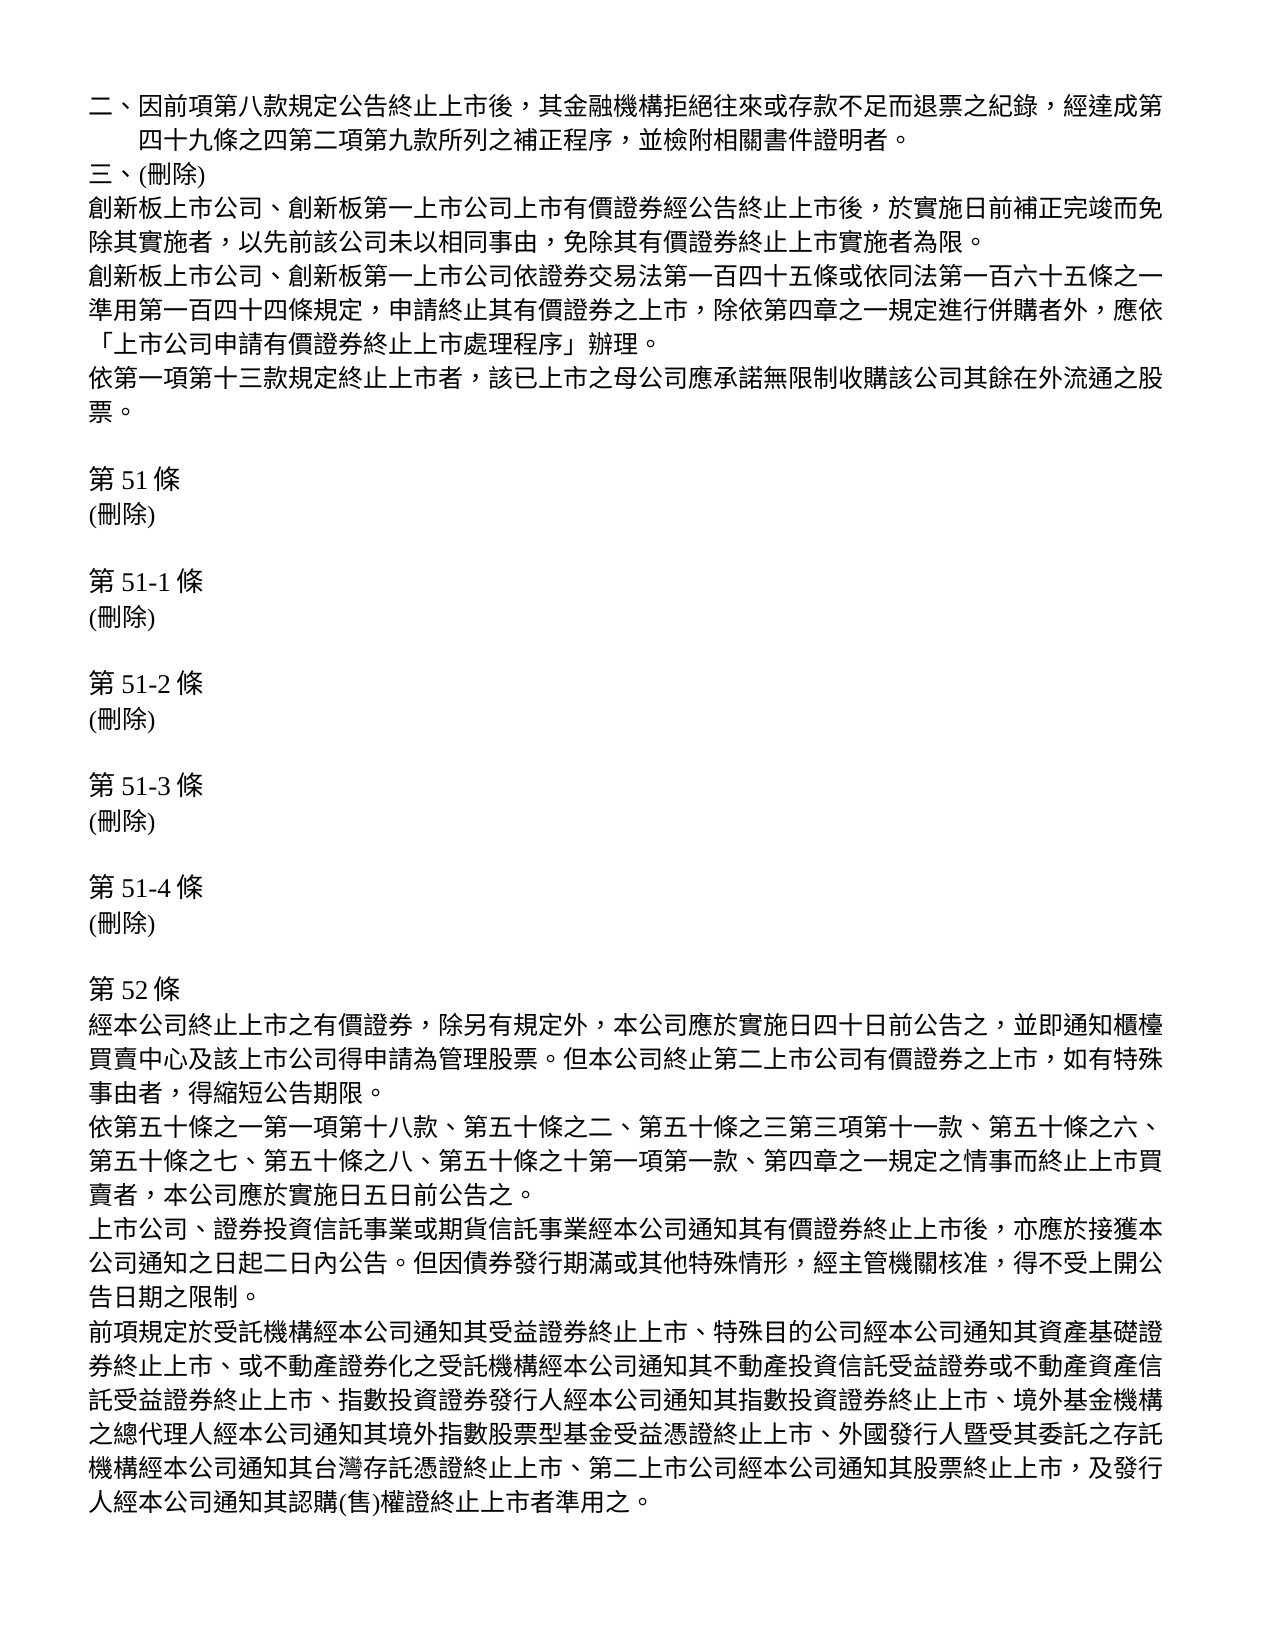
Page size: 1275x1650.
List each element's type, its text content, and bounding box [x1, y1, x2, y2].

text 第51-2條 [88, 664, 1186, 701]
text 依第一項第十三款規定終止上市者，該已上市之母公司應承諾無限制收購該公司其餘在外流通之股票。 [88, 361, 1186, 429]
text 依第五十條之一第一項第十八款、第五十條之二、第五十條之三第三項第十一款、第五十條之六、第五十條之七、第五十條之八、第五十條之十第一項第一款、第四章之一規定之情事而終止上市買賣者，本公司應於實施日五日前公告之。 [88, 1110, 1186, 1212]
text 三、(刪除) [88, 157, 1186, 191]
text (刪除) [88, 906, 1186, 939]
text 第51-1條 [88, 562, 1186, 599]
text 經本公司終止上市之有價證券，除另有規定外，本公司應於實施日四十日前公告之，並即通知櫃檯買賣中心及該上市公司得申請為管理股票。但本公司終止第二上市公司有價證券之上市，如有特殊事由者，得縮短公告期限。 [88, 1008, 1186, 1110]
text 上市公司、證券投資信託事業或期貨信託事業經本公司通知其有價證券終止上市後，亦應於接獲本公司通知之日起二日內公告。但因債券發行期滿或其他特殊情形，經主管機關核准，得不受上開公告日期之限制。 [88, 1212, 1186, 1314]
text (刪除) [88, 599, 1186, 633]
text (刪除) [88, 803, 1186, 837]
text 創新板上市公司、創新板第一上市公司上市有價證券經公告終止上市後，於實施日前補正完竣而免除其實施者，以先前該公司未以相同事由，免除其有價證券終止上市實施者為限。 [88, 191, 1186, 259]
text 第51條 [88, 460, 1186, 497]
text 第52條 [88, 971, 1186, 1008]
text 前項規定於受託機構經本公司通知其受益證券終止上市、特殊目的公司經本公司通知其資產基礎證券終止上市、或不動產證券化之受託機構經本公司通知其不動產投資信託受益證券或不動產資產信託受益證券終止上市、指數投資證券發行人經本公司通知其指數投資證券終止上市、境外基金機構之總代理人經本公司通知其境外指數股票型基金受益憑證終止上市、外國發行人暨受其委託之存託機構經本公司通知其台灣存託憑證終止上市、第二上市公司經本公司通知其股票終止上市，及發行人經本公司通知其認購(售)權證終止上市者準用之。 [88, 1314, 1186, 1518]
text (刪除) [88, 701, 1186, 735]
text 第51-3條 [88, 767, 1186, 803]
text (刪除) [88, 497, 1186, 531]
text 創新板上市公司、創新板第一上市公司依證券交易法第一百四十五條或依同法第一百六十五條之一準用第一百四十四條規定，申請終止其有價證券之上市，除依第四章之一規定進行併購者外，應依「上市公司申請有價證券終止上市處理程序」辦理。 [88, 259, 1186, 361]
text 二、因前項第八款規定公告終止上市後，其金融機構拒絕往來或存款不足而退票之紀錄，經達成第四十九條之四第二項第九款所列之補正程序，並檢附相關書件證明者。 [88, 88, 1186, 157]
text 第51-4條 [88, 869, 1186, 906]
